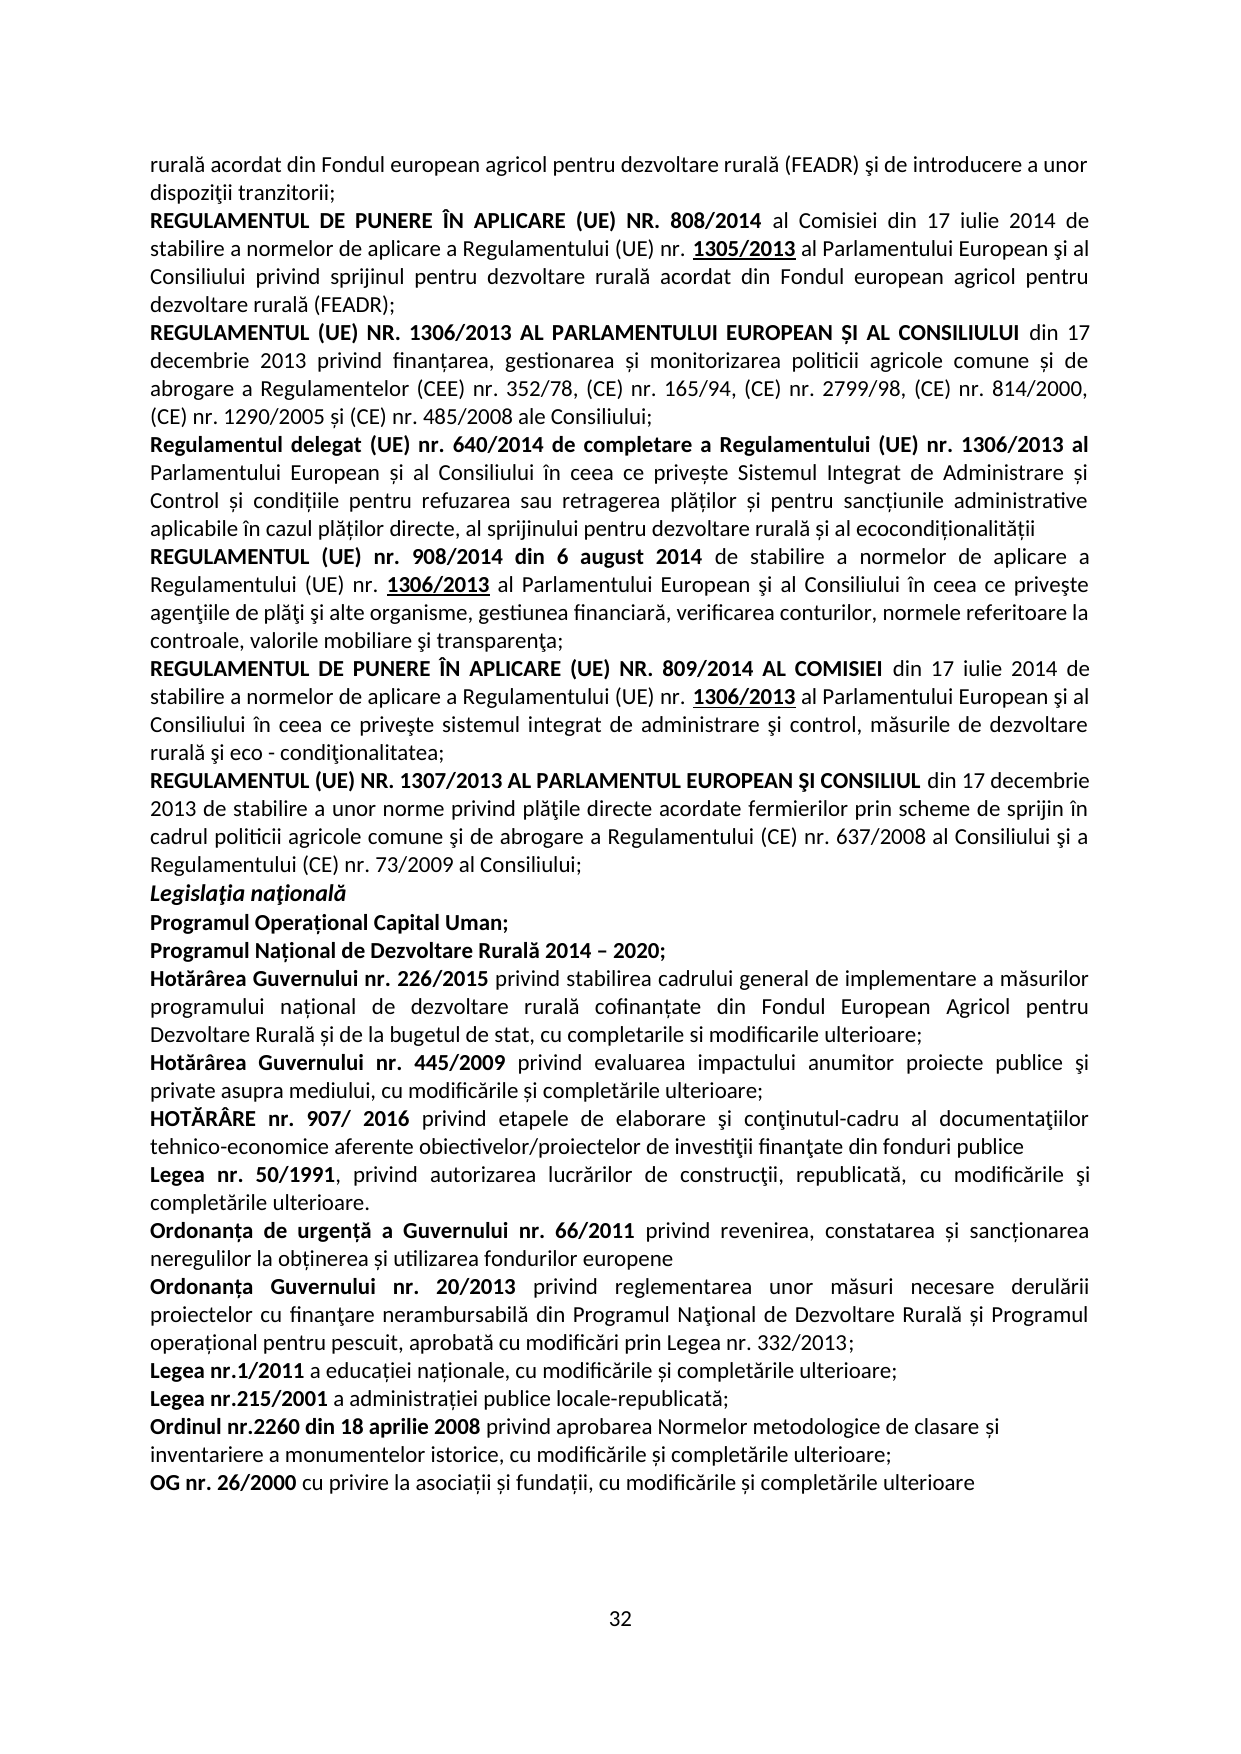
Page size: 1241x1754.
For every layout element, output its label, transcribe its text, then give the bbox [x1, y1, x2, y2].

text Legea nr. 50/1991, privind autorizarea lucrărilor de construcţii, republicată, cu modificările şi completările ulterioare. [150, 1160, 1090, 1216]
text REGULAMENTUL (UE) NR. 1307/2013 AL PARLAMENTUL EUROPEAN ŞI CONSILIUL din 17 decembrie 2013 de stabilire a unor norme privind plăţile directe acordate fermierilor prin scheme de sprijin în cadrul politicii agricole comune şi de abrogare a Regulamentului (CE) nr. 637/2008 al Consiliului şi a Regulamentului (CE) nr. 73/2009 al Consiliului; [150, 766, 1090, 878]
text Regulamentul delegat (UE) nr. 640/2014 de completare a Regulamentului (UE) nr. 1306/2013 al Parlamentului European și al Consiliului în ceea ce privește Sistemul Integrat de Administrare și Control și condițiile pentru refuzarea sau retragerea plăților și pentru sancțiunile administrative aplicabile în cazul plăților directe, al sprijinului pentru dezvoltare rurală și al ecocondiționalității [150, 430, 1090, 542]
text REGULAMENTUL DE PUNERE ÎN APLICARE (UE) NR. 809/2014 AL COMISIEI din 17 iulie 2014 de stabilire a normelor de aplicare a Regulamentului (UE) nr. 1306/2013 al Parlamentului European şi al Consiliului în ceea ce priveşte sistemul integrat de administrare şi control, măsurile de dezvoltare rurală şi eco - condiţionalitatea; [150, 654, 1090, 766]
text Hotărârea Guvernului nr. 445/2009 privind evaluarea impactului anumitor proiecte publice şi private asupra mediului, cu modificările și completările ulterioare; [150, 1048, 1090, 1104]
text REGULAMENTUL (UE) NR. 1306/2013 AL PARLAMENTULUI EUROPEAN ȘI AL CONSILIULUI din 17 decembrie 2013 privind finanțarea, gestionarea și monitorizarea politicii agricole comune și de abrogare a Regulamentelor (CEE) nr. 352/78, (CE) nr. 165/94, (CE) nr. 2799/98, (CE) nr. 814/2000, (CE) nr. 1290/2005 și (CE) nr. 485/2008 ale Consiliului; [150, 318, 1090, 430]
text Programul Operațional Capital Uman; [150, 908, 1090, 936]
text OG nr. 26/2000 cu privire la asociații și fundații, cu modificările și completările ulterioare [150, 1468, 1090, 1496]
text Programul Național de Dezvoltare Rurală 2014 – 2020; [150, 936, 1090, 964]
text rurală acordat din Fondul european agricol pentru dezvoltare rurală (FEADR) şi de introducere a unor dispoziţii tranzitorii; [150, 150, 1090, 206]
text inventariere a monumentelor istorice, cu modificările și completările ulterioare; [150, 1440, 1090, 1468]
text Ordonanța de urgență a Guvernului nr. 66/2011 privind revenirea, constatarea și sancționarea neregulilor la obținerea și utilizarea fondurilor europene [150, 1216, 1090, 1272]
text Ordinul nr.2260 din 18 aprilie 2008 privind aprobarea Normelor metodologice de clasare şi [150, 1412, 1090, 1440]
text Ordonanța Guvernului nr. 20/2013 privind reglementarea unor măsuri necesare derulării proiectelor cu finanţare nerambursabilă din Programul Naţional de Dezvoltare Rurală și Programul operațional pentru pescuit, aprobată cu modificări prin Legea nr. 332/2013; [150, 1272, 1090, 1356]
text REGULAMENTUL (UE) nr. 908/2014 din 6 august 2014 de stabilire a normelor de aplicare a Regulamentului (UE) nr. 1306/2013 al Parlamentului European şi al Consiliului în ceea ce priveşte agenţiile de plăţi şi alte organisme, gestiunea financiară, verificarea conturilor, normele referitoare la controale, valorile mobiliare şi transparenţa; [150, 542, 1090, 654]
text Legea nr.1/2011 a educaţiei naţionale, cu modificările și completările ulterioare; [150, 1356, 1090, 1384]
text HOTĂRÂRE nr. 907/ 2016 privind etapele de elaborare şi conţinutul-cadru al documentaţiilor tehnico-economice aferente obiectivelor/proiectelor de investiţii finanţate din fonduri publice [150, 1104, 1090, 1160]
text Hotărârea Guvernului nr. 226/2015 privind stabilirea cadrului general de implementare a măsurilor programului național de dezvoltare rurală cofinanțate din Fondul European Agricol pentru Dezvoltare Rurală și de la bugetul de stat, cu completarile si modificarile ulterioare; [150, 964, 1090, 1048]
text REGULAMENTUL DE PUNERE ÎN APLICARE (UE) NR. 808/2014 al Comisiei din 17 iulie 2014 de stabilire a normelor de aplicare a Regulamentului (UE) nr. 1305/2013 al Parlamentului European şi al Consiliului privind sprijinul pentru dezvoltare rurală acordat din Fondul european agricol pentru dezvoltare rurală (FEADR); [150, 206, 1090, 318]
text Legea nr.215/2001 a administrației publice locale-republicată; [150, 1384, 1090, 1412]
text Legislaţia naţională [150, 878, 1090, 908]
